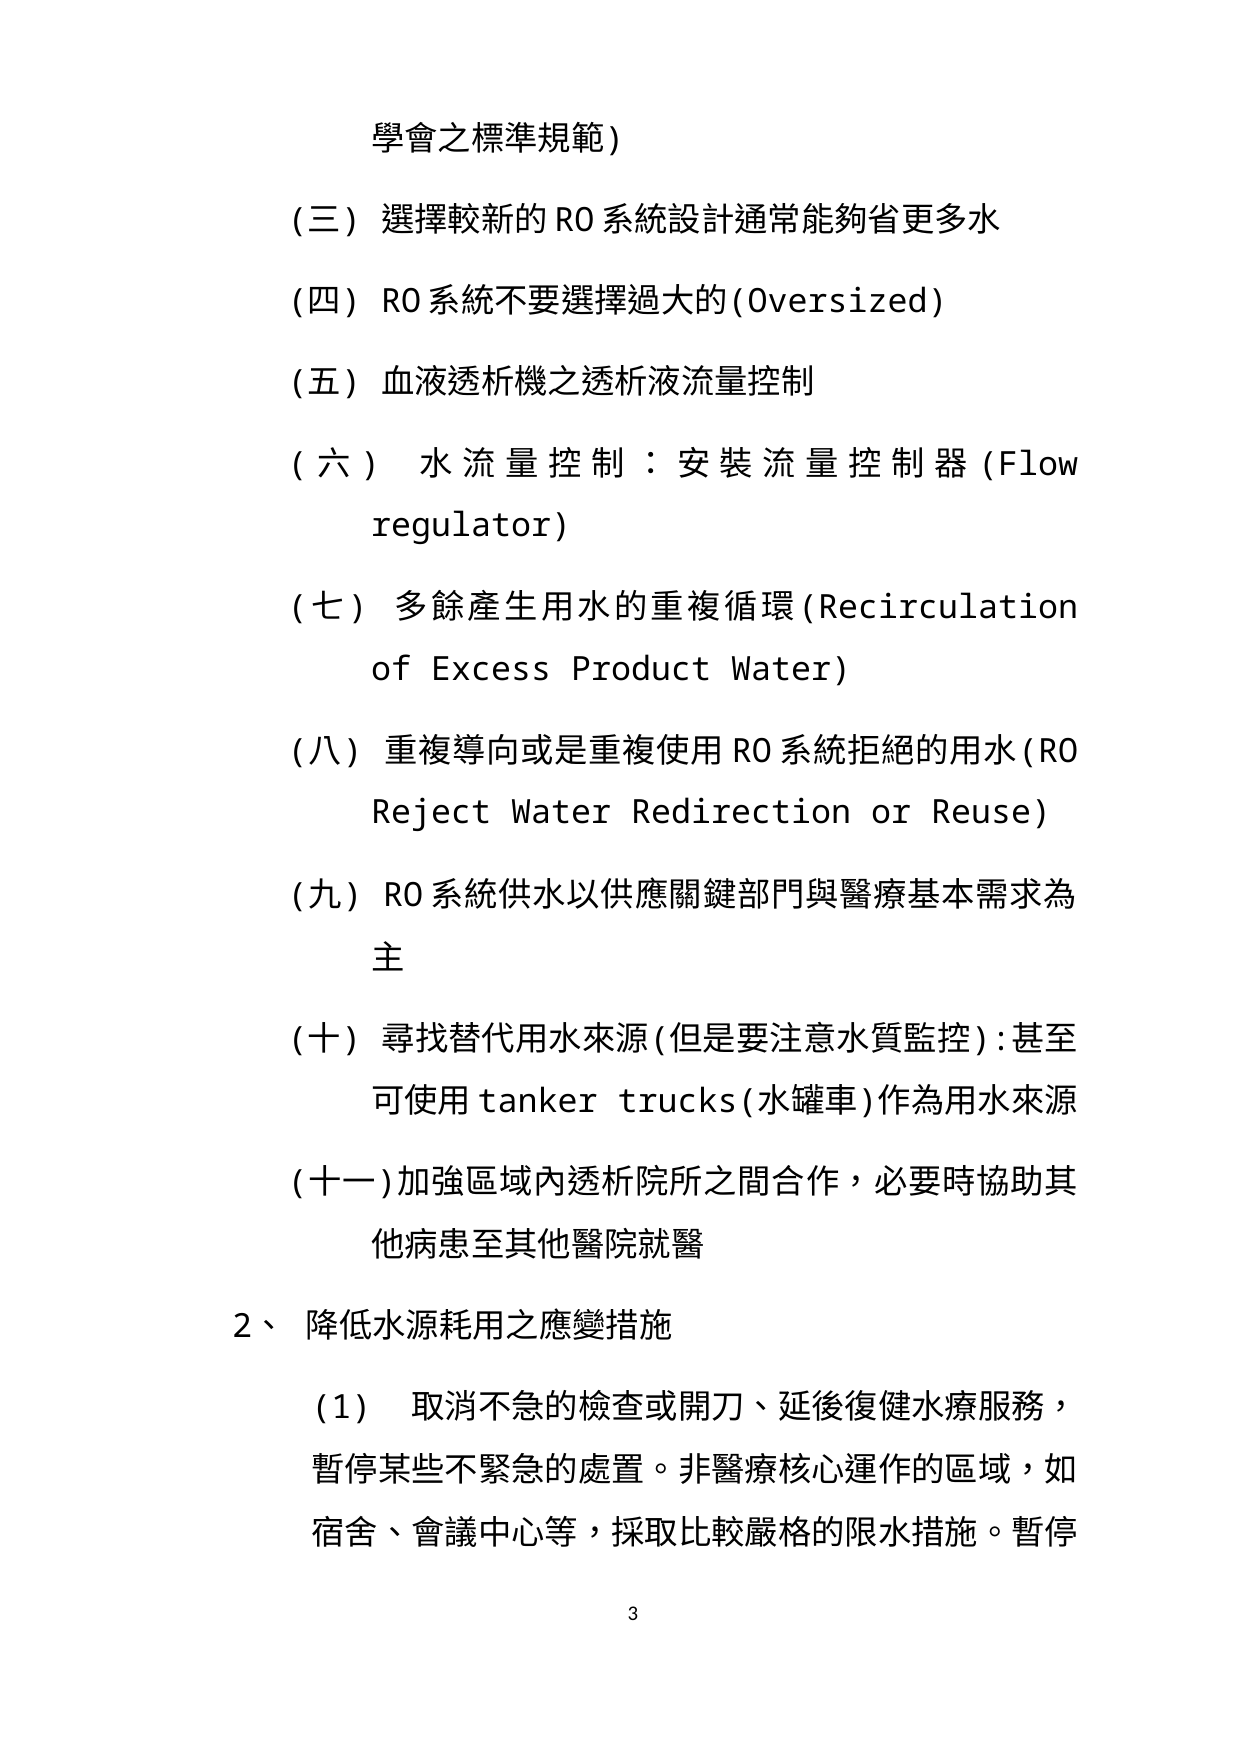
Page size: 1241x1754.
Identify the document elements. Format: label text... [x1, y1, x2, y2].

text (八) 重複導向或是重複使用RO系統拒絕的用水(RO Reject Water Redirection or Reuse) [287, 707, 1078, 832]
text (五) 血液透析機之透析液流量控制 [287, 338, 1078, 400]
text (四) RO系統不要選擇過大的(Oversized) [287, 257, 1078, 319]
text (三) 選擇較新的RO系統設計通常能夠省更多水 [287, 175, 1078, 238]
text (十一)加強區域內透析院所之間合作，必要時協助其他病患至其他醫院就醫 [287, 1138, 1078, 1263]
text (七) 多餘產生用水的重複循環(Recirculation of Excess Product Water) [287, 563, 1078, 688]
text 學會之標準規範) [287, 94, 1078, 157]
list 取消不急的檢查或開刀、延後復健水療服務，暫停某些不緊急的處置。非醫療核心運作的區域，如宿舍、會議中心等，採取比較嚴格的限水措施。暫停 [311, 1363, 1078, 1550]
text (六) 水流量控制：安裝流量控制器(Flow regulator) [287, 419, 1078, 544]
list 降低水源耗用之應變措施 [232, 1282, 1078, 1344]
text (九) RO系統供水以供應關鍵部門與醫療基本需求為主 [287, 850, 1078, 975]
text (十) 尋找替代用水來源(但是要注意水質監控):甚至可使用tanker trucks(水罐車)作為用水來源 [287, 994, 1078, 1119]
